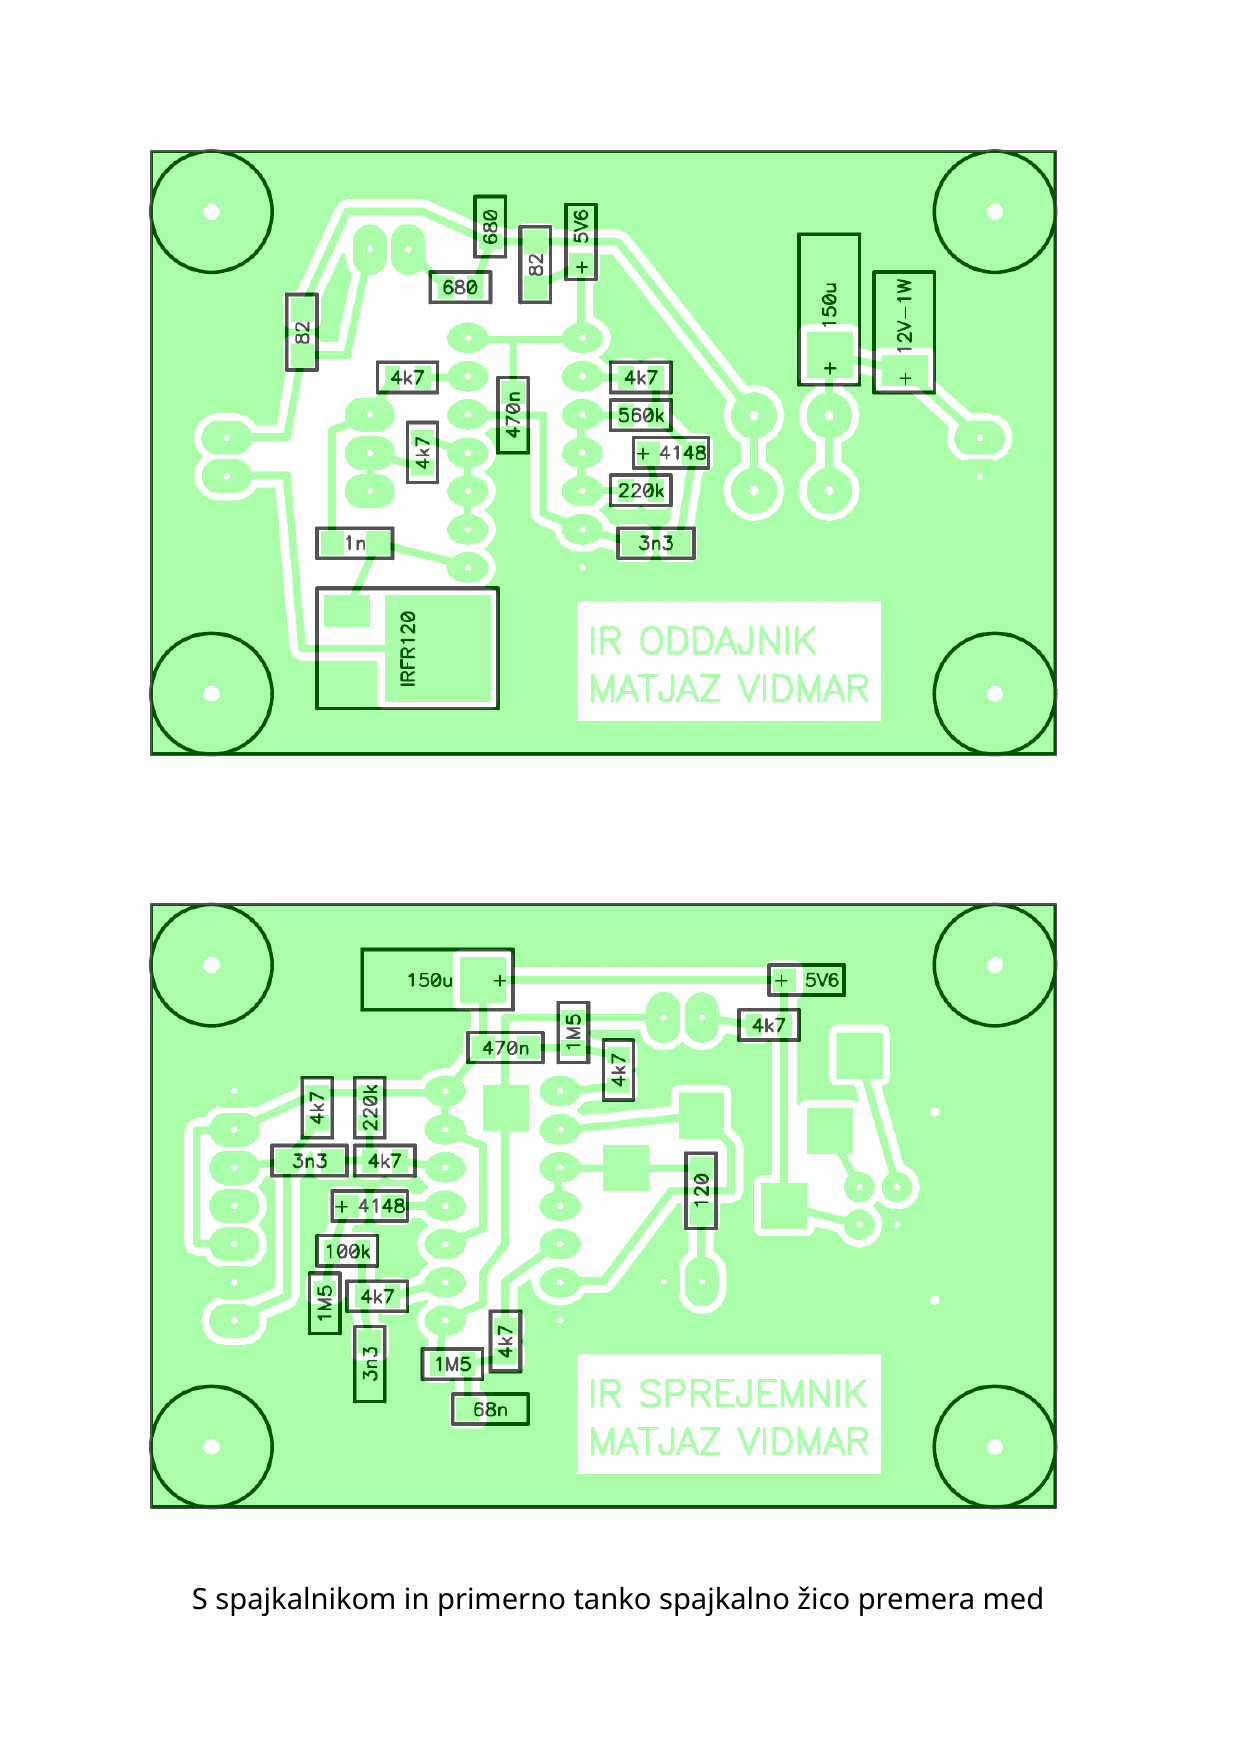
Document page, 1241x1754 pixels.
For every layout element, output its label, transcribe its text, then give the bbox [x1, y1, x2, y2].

text S spajkalnikom in primerno tanko spajkalno žico premera med [118, 1578, 1122, 1618]
picture [118, 118, 1122, 1539]
